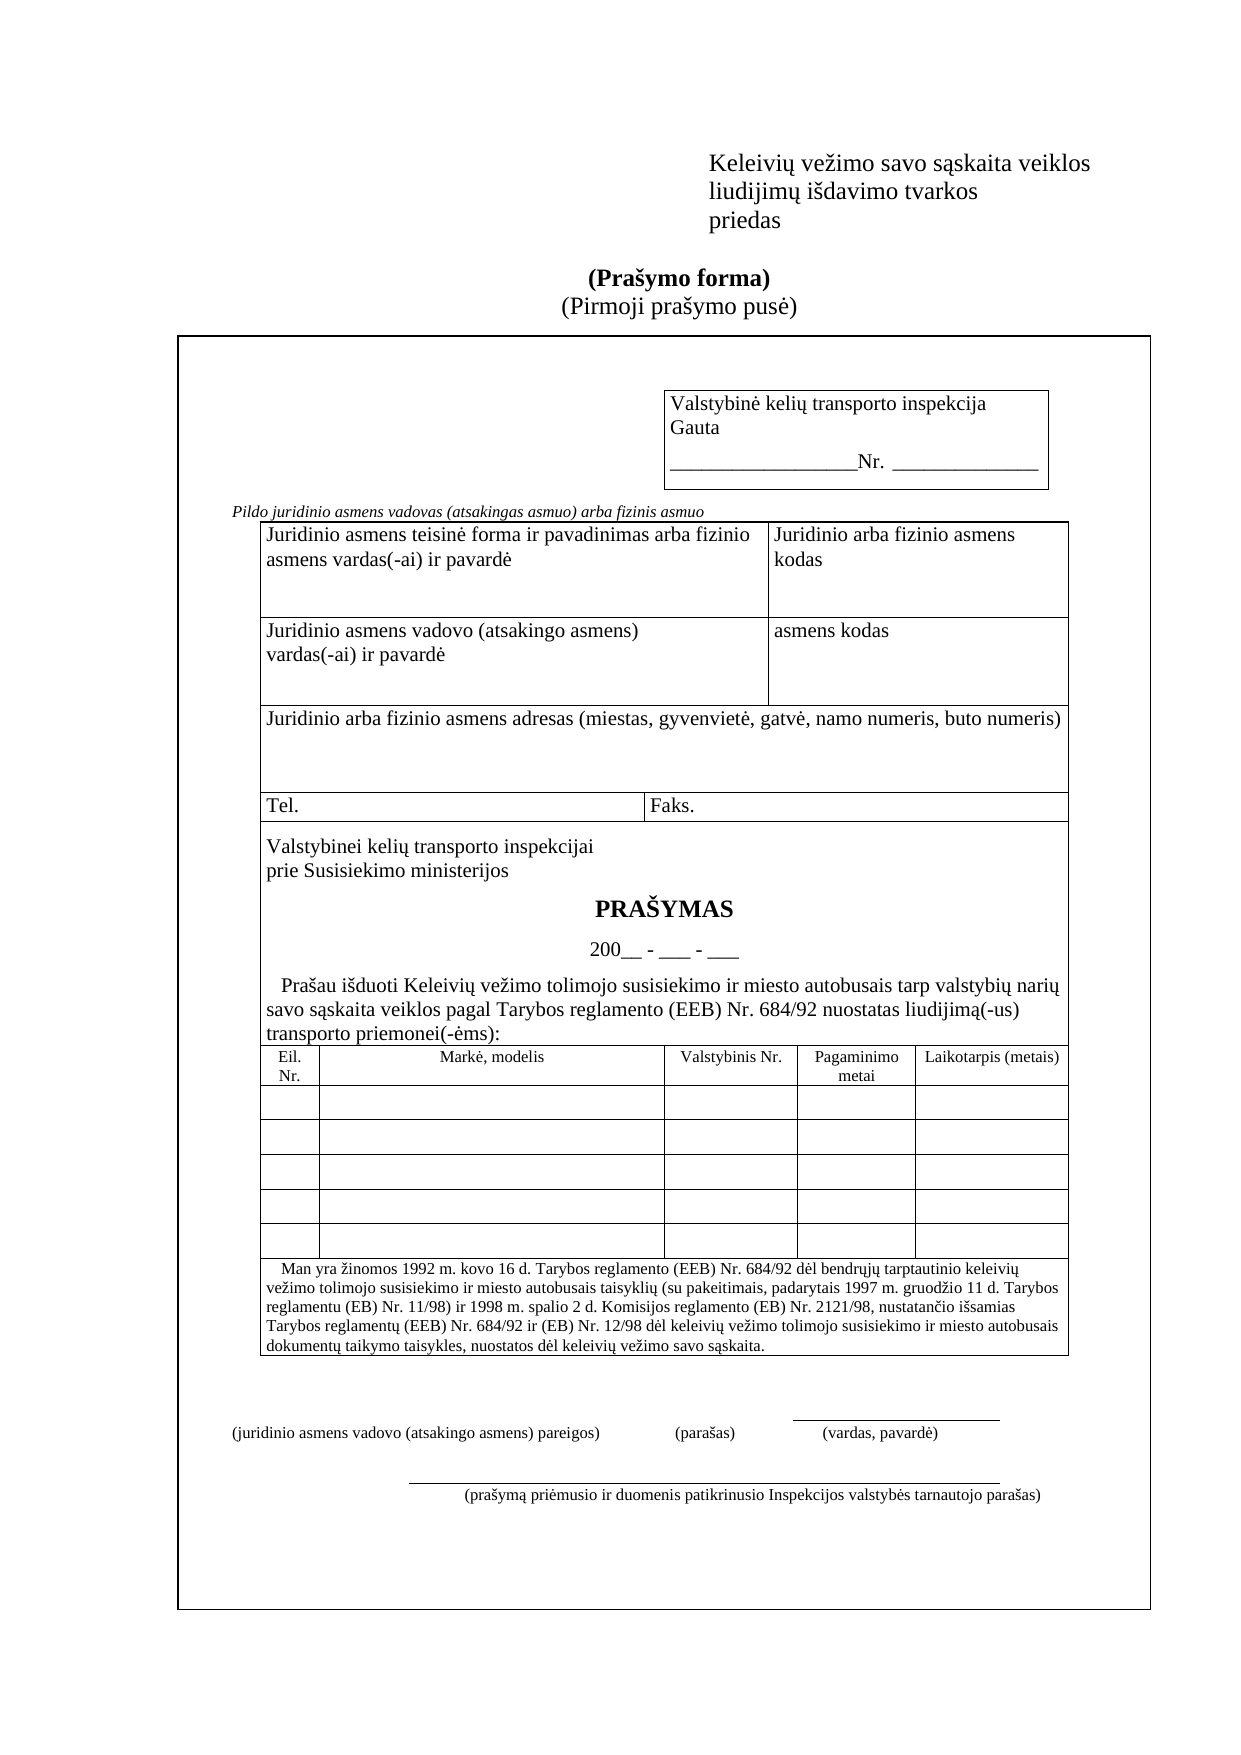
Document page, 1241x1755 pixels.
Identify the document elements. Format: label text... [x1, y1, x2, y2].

table_cell Valstybinis Nr. [665, 1046, 797, 1085]
table_cell Eil. Nr. [261, 1046, 319, 1085]
table_cell Juridinio arba fizinio asmens adresas (miestas, gyvenvietė, gatvė, namo numeris, buto numeris) [261, 706, 1068, 792]
table_cell [665, 1155, 797, 1188]
table_cell [916, 1086, 1068, 1119]
table_cell Markė, modelis [320, 1046, 664, 1085]
table_cell [798, 1224, 915, 1258]
table_cell Juridinio asmens vadovo (atsakingo asmens) vardas(-ai) ir pavardė [261, 618, 768, 704]
table_cell [798, 1120, 915, 1154]
table_cell [665, 1086, 797, 1119]
text priedas [177, 205, 1181, 234]
table_header Juridinio asmens teisinė forma ir pavadinimas arba fizinio asmens vardas(-ai) ir pavardė [261, 523, 768, 617]
table_cell [665, 1224, 797, 1258]
table_cell Man yra žinomos 1992 m. kovo 16 d. Tarybos reglamento (EEB) Nr. 684/92 dėl bendrųjų tarptautinio keleivių vežimo tolimojo susisiekimo ir miesto autobusais taisyklių (su pakeitimais, padarytais 1997 m. gruodžio 11 d. Tarybos reglamentu (EB) Nr. 11/98) ir 1998 m. spalio 2 d. Komisijos reglamento (EB) Nr. 2121/98, nustatančio išsamias Tarybos reglamentų (EEB) Nr. 684/92 ir (EB) Nr. 12/98 dėl keleivių vežimo tolimojo susisiekimo ir miesto autobusais dokumentų taikymo taisykles, nuostatos dėl keleivių vežimo savo sąskaita. [261, 1259, 1068, 1354]
text (Pirmoji prašymo pusė) [177, 291, 1181, 320]
table_cell [320, 1224, 664, 1258]
table_cell [916, 1155, 1068, 1188]
text Pildo juridinio asmens vadovas (atsakingas asmuo) arba fizinis asmuo [232, 502, 1096, 521]
table_cell [320, 1190, 664, 1223]
table_cell [261, 1120, 319, 1154]
text (juridinio asmens vadovo (atsakingo asmens) pareigos) (parašas) (vardas, pavardė) [232, 1423, 1096, 1442]
text (prašymą priėmusio ir duomenis patikrinusio Inspekcijos valstybės tarnautojo parašas) [232, 1485, 1096, 1504]
text (Prašymo forma) [177, 263, 1181, 291]
table_cell [798, 1190, 915, 1223]
table_cell Valstybinei kelių transporto inspekcijai prie Susisiekimo ministerijos PRAŠYMAS 200__ - ___ - ___ Prašau išduoti Keleivių vežimo tolimojo susisiekimo ir miesto autobusais tarp valstybių narių savo sąskaita veiklos pagal Tarybos reglamento (EEB) Nr. 684/92 nuostatas liudijimą(-us) transporto priemonei(-ėms): [261, 822, 1068, 1045]
table_cell [261, 1224, 319, 1258]
table_cell [798, 1155, 915, 1188]
table_cell [261, 1190, 319, 1223]
table_cell [665, 1120, 797, 1154]
table_cell [798, 1086, 915, 1119]
table_header Valstybinė kelių transporto inspekcija Gauta __________________Nr. ______________ [665, 391, 1048, 489]
table_cell [916, 1190, 1068, 1223]
table_cell Faks. [645, 793, 1068, 821]
text liudijimų išdavimo tvarkos [177, 176, 1181, 205]
table_header [280, 390, 664, 489]
table_cell asmens kodas [769, 618, 1068, 704]
table_cell [320, 1155, 664, 1188]
table_cell Pagaminimo metai [798, 1046, 915, 1085]
table_cell [261, 1086, 319, 1119]
text Keleivių vežimo savo sąskaita veiklos [177, 148, 1181, 176]
table_cell [320, 1120, 664, 1154]
table_cell Laikotarpis (metais) [916, 1046, 1068, 1085]
table_cell [665, 1190, 797, 1223]
table_cell [320, 1086, 664, 1119]
table_cell [916, 1120, 1068, 1154]
table_cell [261, 1155, 319, 1188]
table_header Juridinio arba fizinio asmens kodas [769, 523, 1068, 617]
table_cell Tel. [261, 793, 644, 821]
table_cell [916, 1224, 1068, 1258]
text [179, 337, 1150, 1609]
